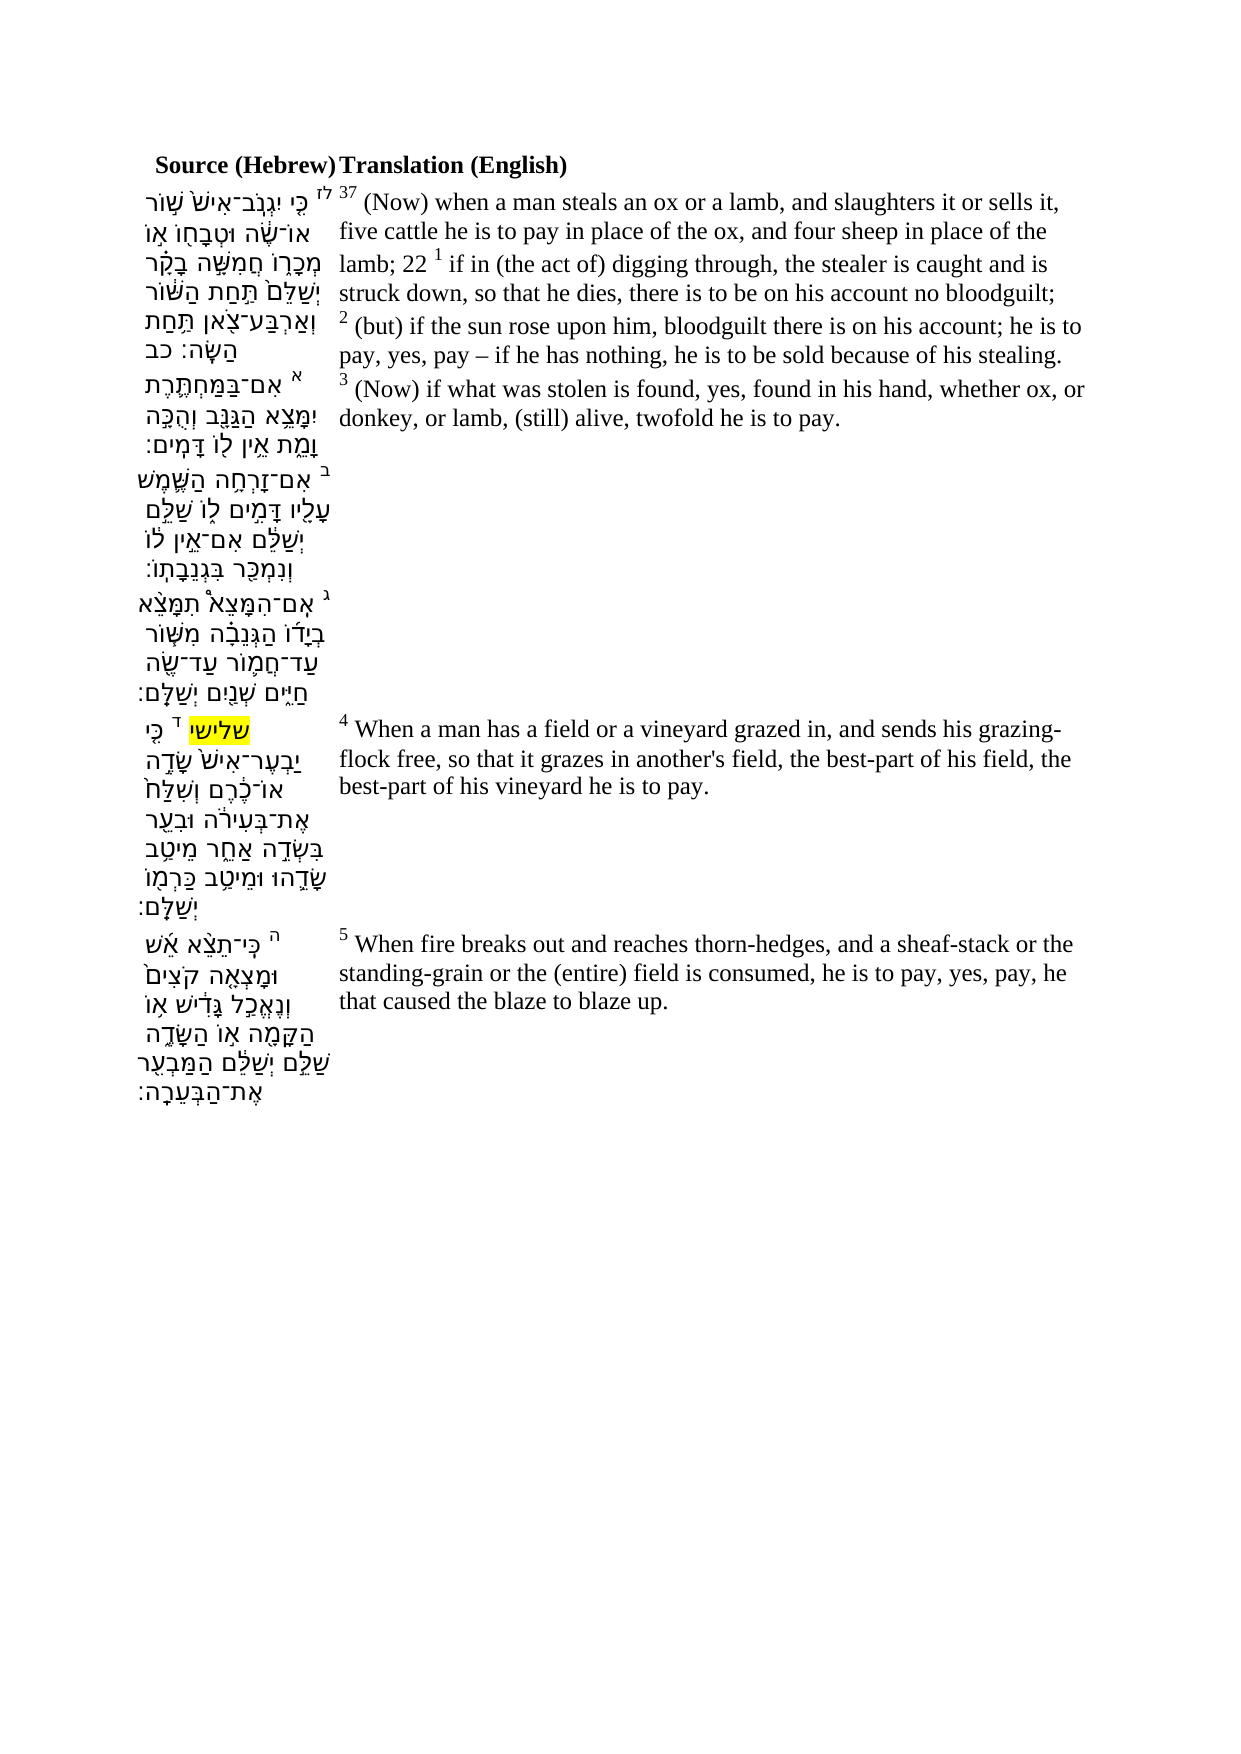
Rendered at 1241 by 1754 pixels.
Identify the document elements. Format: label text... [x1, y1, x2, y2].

table_cell 5 When fire breaks out and reaches thorn-hedges, and a sheaf-stack or the standing-grain or the (entire) field is consumed, he is to pay, yes, pay, he that caused the blaze to blaze up. [338, 923, 1105, 1108]
table_cell 37 (Now) when a man steals an ox or a lamb, and slaughters it or sells it, five cattle he is to pay in place of the ox, and four sheep in place of the lamb; 22 1 if in (the act of) digging through, the stealer is caught and is struck down, so that he dies, there is to be on his account no bloodguilt; 2 (but) if the sun rose upon him, bloodguilt there is on his account; he is to pay, yes, pay – if he has nothing, he is to be sold because of his stealing. 3 (Now) if what was stolen is found, yes, found in his hand, whether ox, or donkey, or lamb, (still) alive, twofold he is to pay. [338, 181, 1105, 708]
table_header Translation (English) [338, 150, 1105, 181]
table_cell 4 When a man has a field or a vineyard grazed in, and sends his grazing-flock free, so that it grazes in another's field, the best-part of his field, the best-part of his vineyard he is to pay. [338, 709, 1105, 923]
table_cell שלישי ד כִּ֤י יַבְעֶר־אִישׁ֙ שָׂדֶ֣ה אוֹ־כֶ֔רֶם וְשִׁלַּח֙ אֶת־בְּעִירֹ֔ה וּבִעֵ֖ר בִּשְׂדֵ֣ה אַחֵ֑ר מֵיטַ֥ב שָׂדֵ֛הוּ וּמֵיטַ֥ב כַּרְמ֖וֹ יְשַׁלֵּֽם׃ [135, 709, 337, 923]
table_cell ה כִּֽי־תֵצֵ֨א אֵ֜שׁ וּמָצְאָ֤ה קֹצִים֙ וְנֶאֱכַ֣ל גָּדִ֔ישׁ א֥וֹ הַקָּמָ֖ה א֣וֹ הַשָּׂדֶ֑ה שַׁלֵּ֣ם יְשַׁלֵּ֔ם הַמַּבְעִ֖ר אֶת־הַבְּעֵרָֽה׃ [135, 923, 337, 1108]
table_header Source (Hebrew) [135, 150, 337, 181]
table_cell לז כִּ֤י יִגְנֹֽב־אִישׁ֙ שׁ֣וֹר אוֹ־שֶׂ֔ה וּטְבָח֖וֹ א֣וֹ מְכָר֑וֹ חֲמִשָּׁ֣ה בָקָ֗ר יְשַׁלֵּם֙ תַּ֣חַת הַשּׁ֔וֹר וְאַרְבַּע־צֹ֖אן תַּ֥חַת הַשֶּֽׂה׃ כב א אִם־בַּמַּחְתֶּ֛רֶת יִמָּצֵ֥א הַגַּנָּ֖ב וְהֻכָּ֣ה וָמֵ֑ת אֵ֥ין ל֖וֹ דָּמִֽים׃ ב אִם־זָרְחָ֥ה הַשֶּׁ֛מֶשׁ עָלָ֖יו דָּמִ֣ים ל֑וֹ שַׁלֵּ֣ם יְשַׁלֵּ֔ם אִם־אֵ֣ין ל֔וֹ וְנִמְכַּ֖ר בִּגְנֵבָתֽוֹ׃ ג אִֽם־הִמָּצֵא֩ תִמָּצֵ֨א בְיָד֜וֹ הַגְּנֵבָ֗ה מִשּׁ֧וֹר עַד־חֲמ֛וֹר עַד־שֶׂ֖ה חַיִּ֑ים שְׁנַ֖יִם יְשַׁלֵּֽם׃ [135, 181, 337, 708]
